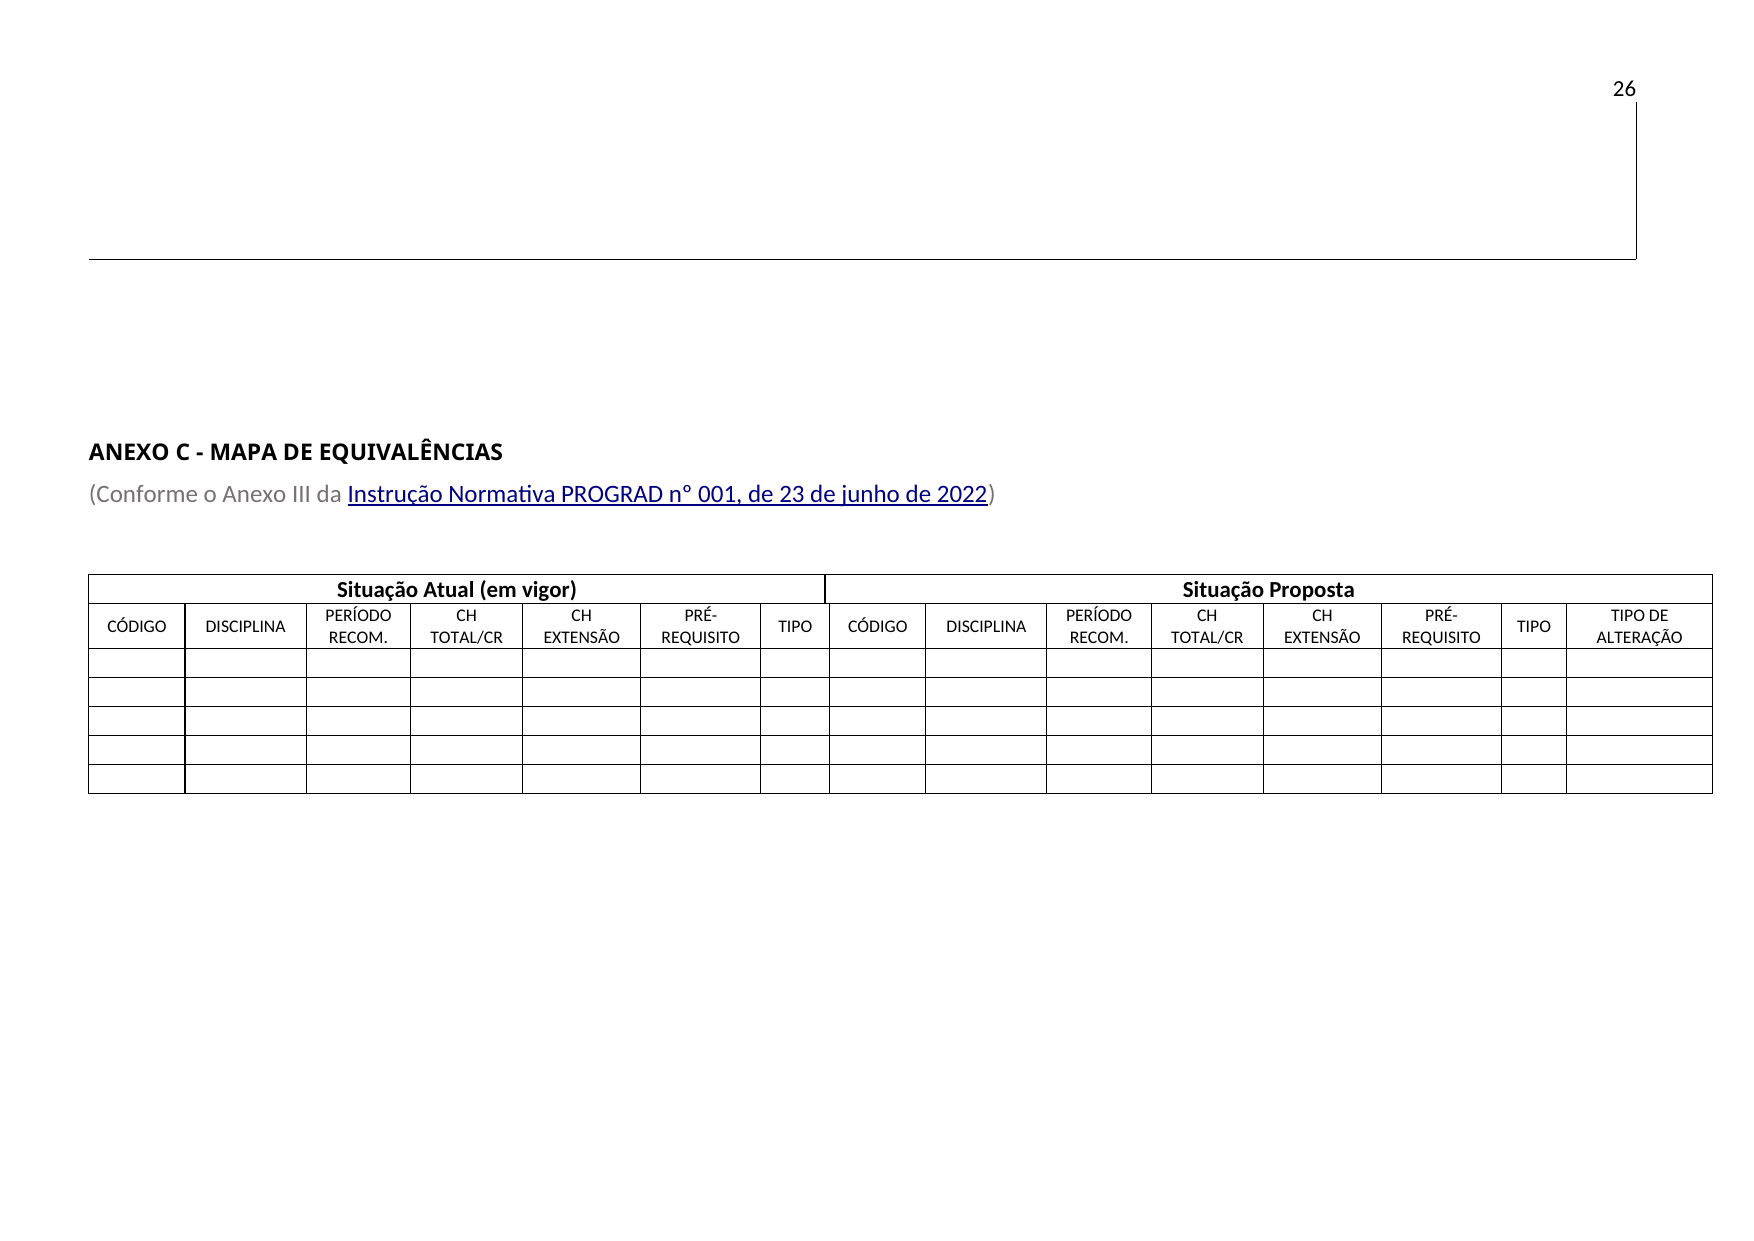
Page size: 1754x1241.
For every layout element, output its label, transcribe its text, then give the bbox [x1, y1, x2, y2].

table_cell [1502, 736, 1566, 764]
table_cell [307, 707, 410, 735]
table_cell [1382, 765, 1501, 793]
table_cell [411, 736, 522, 764]
table_cell [1567, 678, 1712, 706]
table_cell [641, 707, 760, 735]
table_cell [1152, 707, 1263, 735]
table_cell CH TOTAL/CR [1152, 604, 1263, 647]
table_cell [641, 736, 760, 764]
table_cell [641, 765, 760, 793]
table_cell [926, 649, 1046, 677]
table_cell TIPO [761, 604, 829, 647]
table_cell [307, 736, 410, 764]
table_cell [1382, 678, 1501, 706]
subtitle ANEXO C - MAPA DE EQUIVALÊNCIAS [89, 436, 1636, 467]
table_cell [186, 765, 306, 793]
table_cell [523, 707, 640, 735]
table_cell [830, 707, 925, 735]
table_cell [307, 649, 410, 677]
table_cell [307, 678, 410, 706]
table_cell [926, 707, 1046, 735]
table_cell [411, 678, 522, 706]
table_cell CH EXTENSÃO [523, 604, 640, 647]
table_cell [1047, 765, 1151, 793]
text (Conforme o Anexo III da Instrução Normativa PROGRAD nº 001, de 23 de junho de 2022) [89, 478, 1636, 508]
table_cell [1567, 707, 1712, 735]
table_cell TIPO DE ALTERAÇÃO [1567, 604, 1712, 647]
table_cell [1567, 736, 1712, 764]
table_cell [411, 649, 522, 677]
table_cell [523, 765, 640, 793]
table_cell [1502, 707, 1566, 735]
table_cell [1264, 707, 1381, 735]
table_cell [411, 707, 522, 735]
table_cell [1502, 649, 1566, 677]
table_cell [1567, 649, 1712, 677]
table_cell [523, 736, 640, 764]
table_cell [1382, 649, 1501, 677]
table_cell CH TOTAL/CR [411, 604, 522, 647]
table_cell [186, 736, 306, 764]
table_cell CÓDIGO [89, 604, 184, 647]
table_cell PERÍODO RECOM. [307, 604, 410, 647]
table_cell [89, 678, 184, 706]
table_cell [1047, 707, 1151, 735]
table_cell [523, 649, 640, 677]
table_cell [1502, 678, 1566, 706]
table_cell TIPO [1502, 604, 1566, 647]
table_cell [761, 649, 829, 677]
table_cell PRÉ-REQUISITO [1382, 604, 1501, 647]
table_cell [1567, 765, 1712, 793]
table_cell CÓDIGO [830, 604, 925, 647]
table_cell [641, 649, 760, 677]
table_cell [1502, 765, 1566, 793]
table_cell [1047, 678, 1151, 706]
table_cell [1152, 678, 1263, 706]
table_cell CH EXTENSÃO [1264, 604, 1381, 647]
table_cell [1152, 765, 1263, 793]
table_cell [761, 736, 829, 764]
table_cell [1382, 736, 1501, 764]
table_cell [830, 649, 925, 677]
table_cell PRÉ-REQUISITO [641, 604, 760, 647]
table_cell [307, 765, 410, 793]
table_cell [186, 649, 306, 677]
table_cell [186, 678, 306, 706]
table_cell [761, 707, 829, 735]
table_cell [89, 649, 184, 677]
table_cell [761, 765, 829, 793]
table_cell [523, 678, 640, 706]
table_cell DISCIPLINA [926, 604, 1046, 647]
table_header Situação Proposta [826, 575, 1712, 603]
table_cell [1047, 649, 1151, 677]
table_header Situação Atual (em vigor) [89, 575, 824, 603]
table_cell DISCIPLINA [186, 604, 306, 647]
table_cell PERÍODO RECOM. [1047, 604, 1151, 647]
table_cell [1264, 736, 1381, 764]
table_cell [1152, 649, 1263, 677]
table_cell [926, 678, 1046, 706]
table_cell [1264, 678, 1381, 706]
table_cell [830, 765, 925, 793]
table_cell [926, 765, 1046, 793]
table_cell [186, 707, 306, 735]
table_cell [830, 678, 925, 706]
table_cell [411, 765, 522, 793]
table_cell [761, 678, 829, 706]
table_cell [1152, 736, 1263, 764]
table_cell [641, 678, 760, 706]
table_cell [89, 707, 184, 735]
table_cell [1264, 649, 1381, 677]
table_cell [89, 765, 184, 793]
table_cell [830, 736, 925, 764]
table_cell [89, 736, 184, 764]
table_cell [1264, 765, 1381, 793]
table_cell [1047, 736, 1151, 764]
table_cell [926, 736, 1046, 764]
table_cell [1382, 707, 1501, 735]
